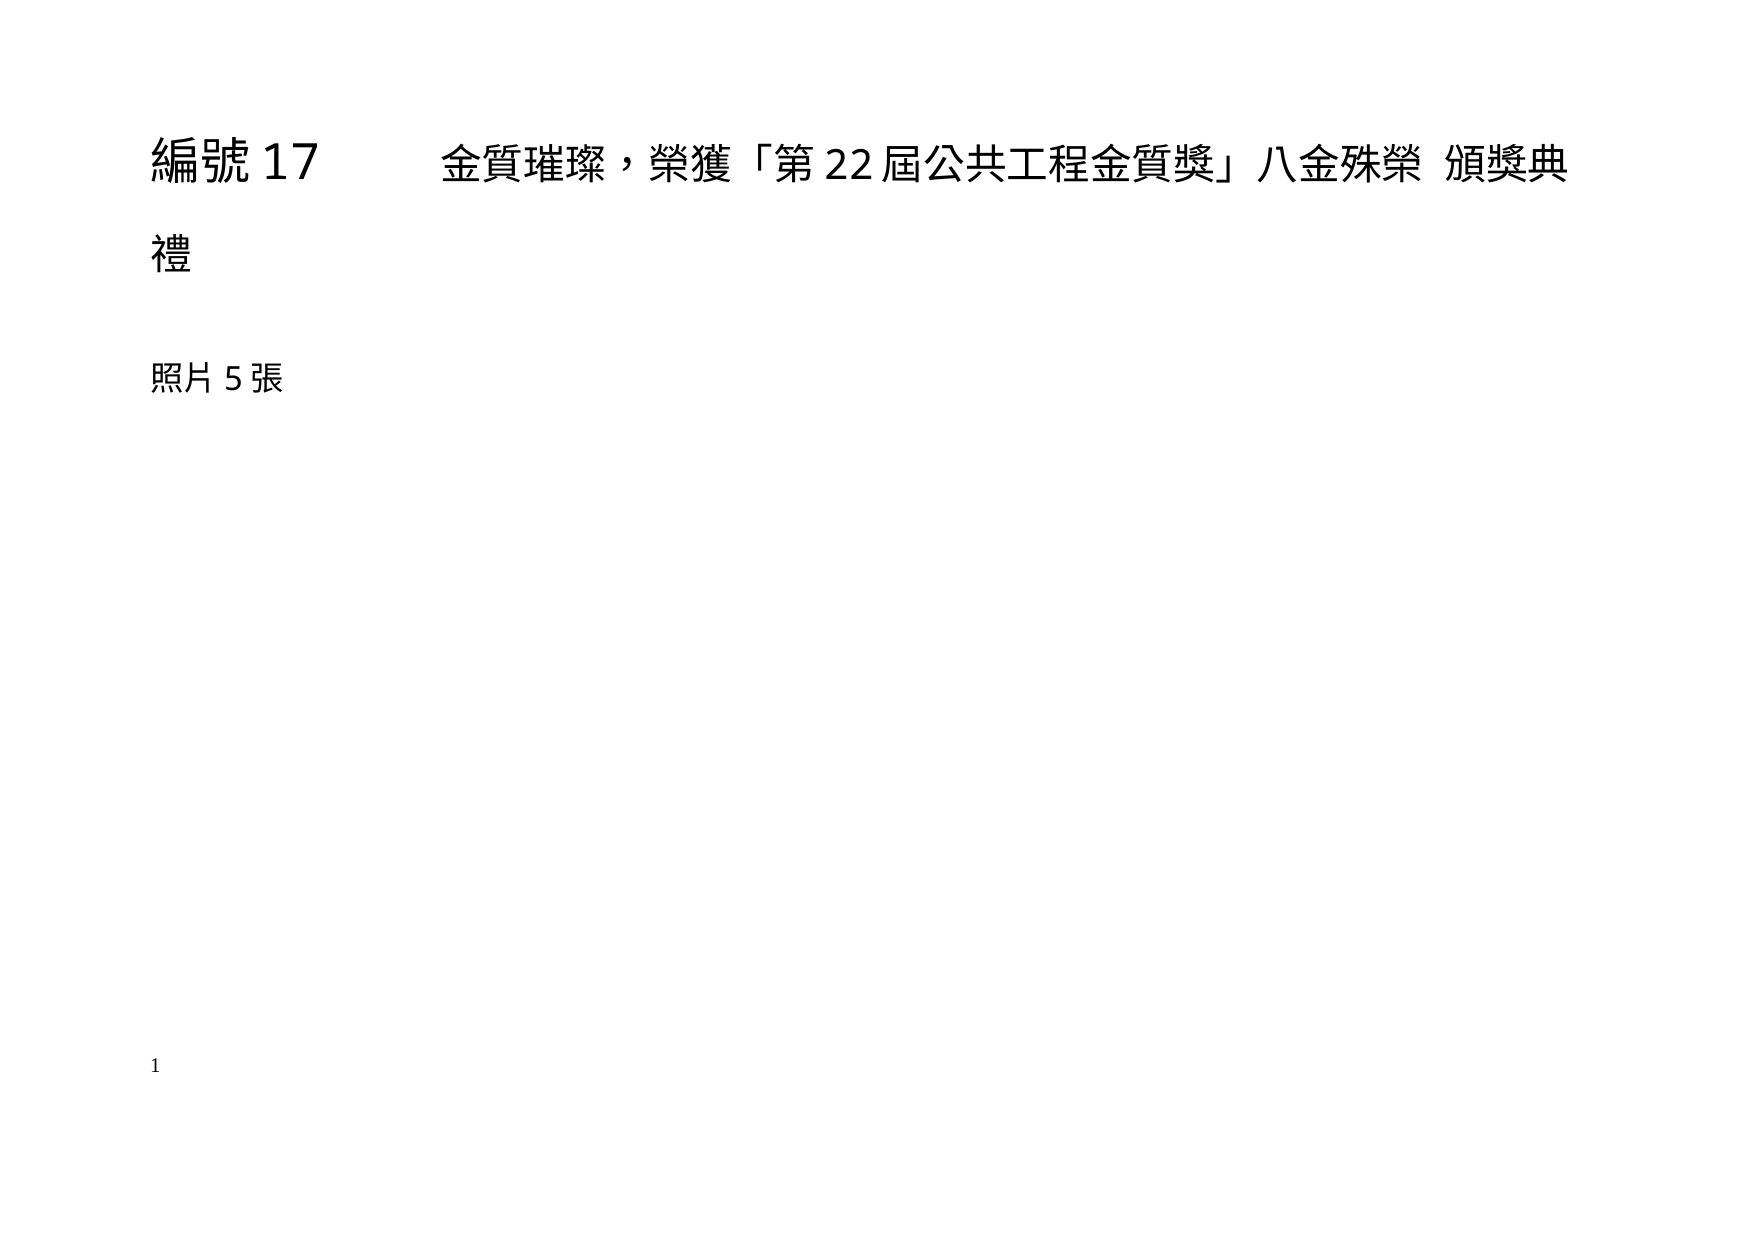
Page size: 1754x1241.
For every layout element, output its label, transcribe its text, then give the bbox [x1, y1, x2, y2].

text 編號17 金質璀璨，榮獲「第22屆公共工程金質獎」八金殊榮 頒獎典禮 [150, 95, 1604, 283]
text 照片5張 [150, 283, 1604, 408]
